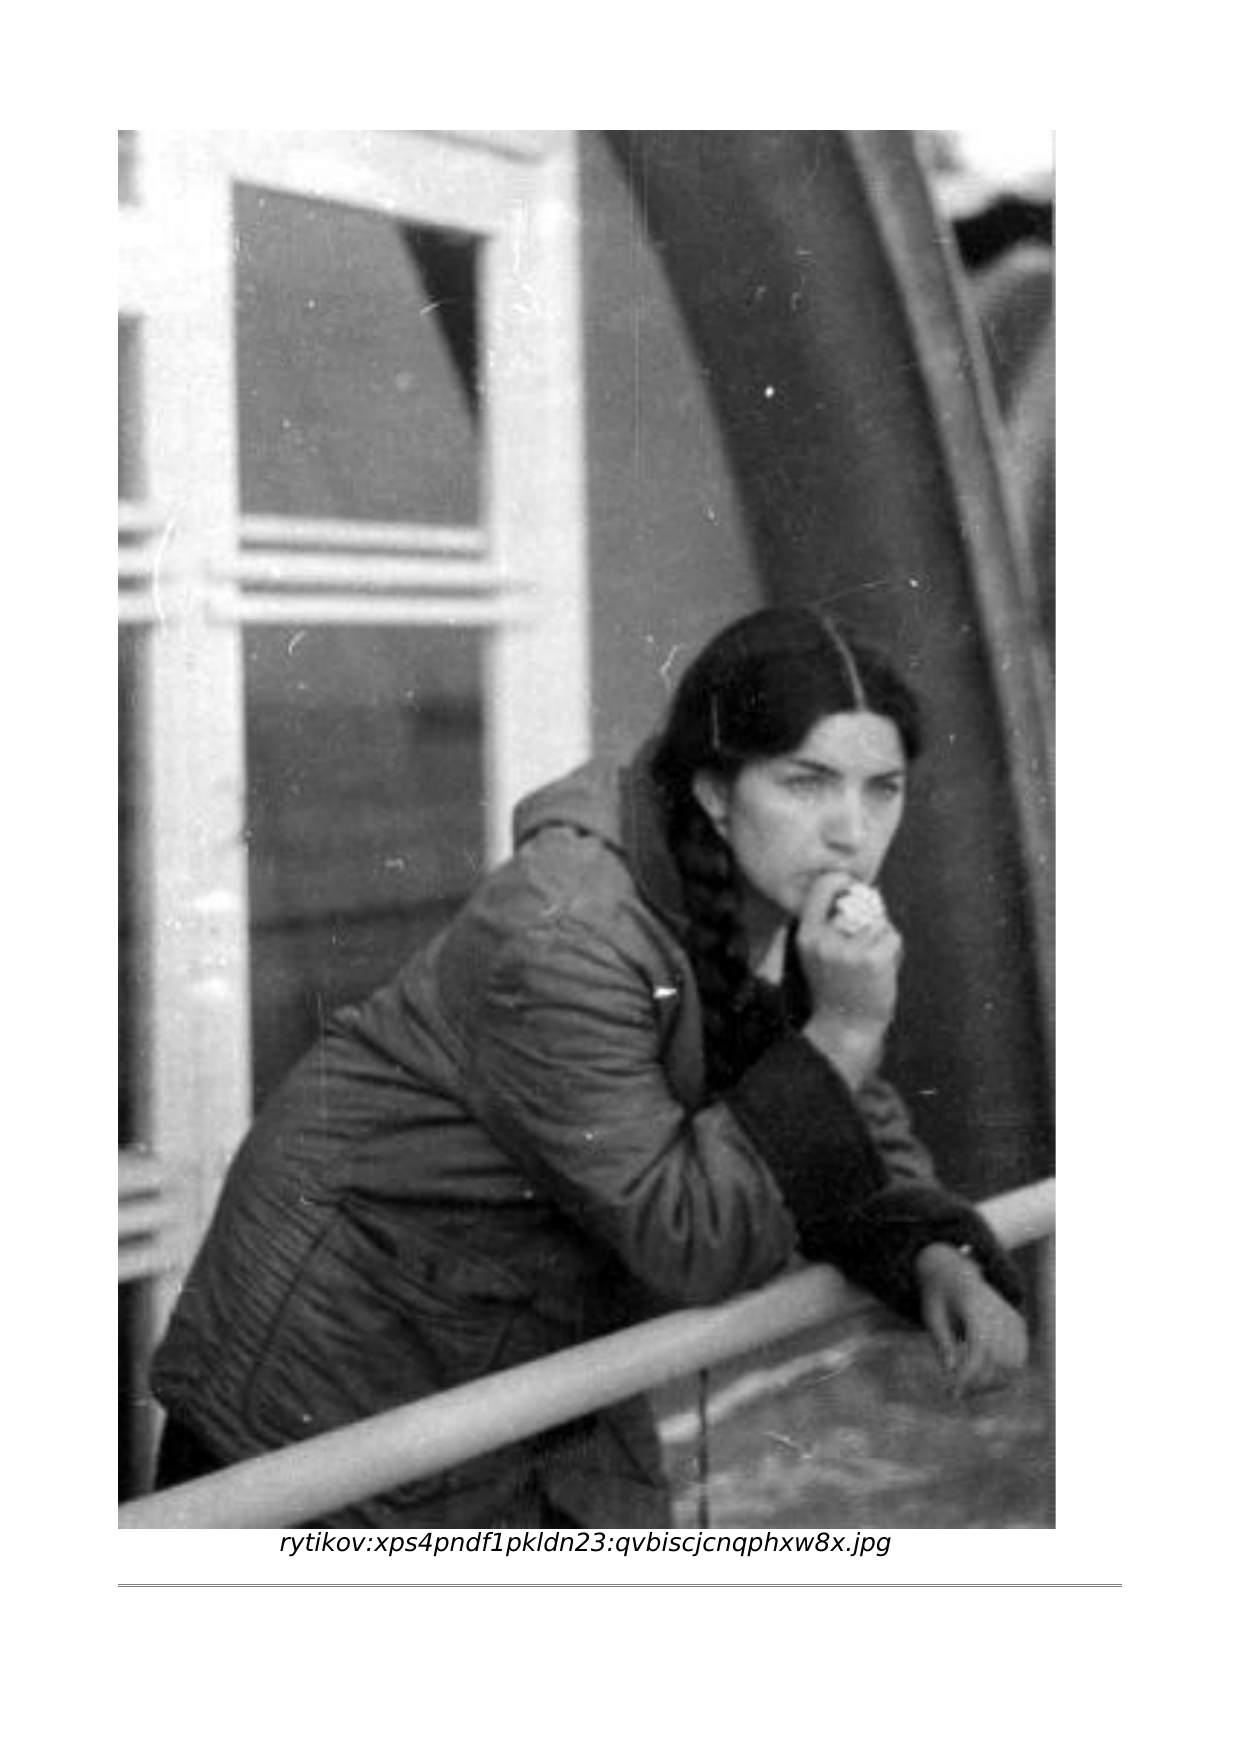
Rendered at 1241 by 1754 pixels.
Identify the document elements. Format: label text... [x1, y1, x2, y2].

picture [118, 130, 1056, 1529]
text rytikov:xps4pndf1pkldn23:qvbiscjcnqphxw8x.jpg [118, 1529, 1056, 1557]
